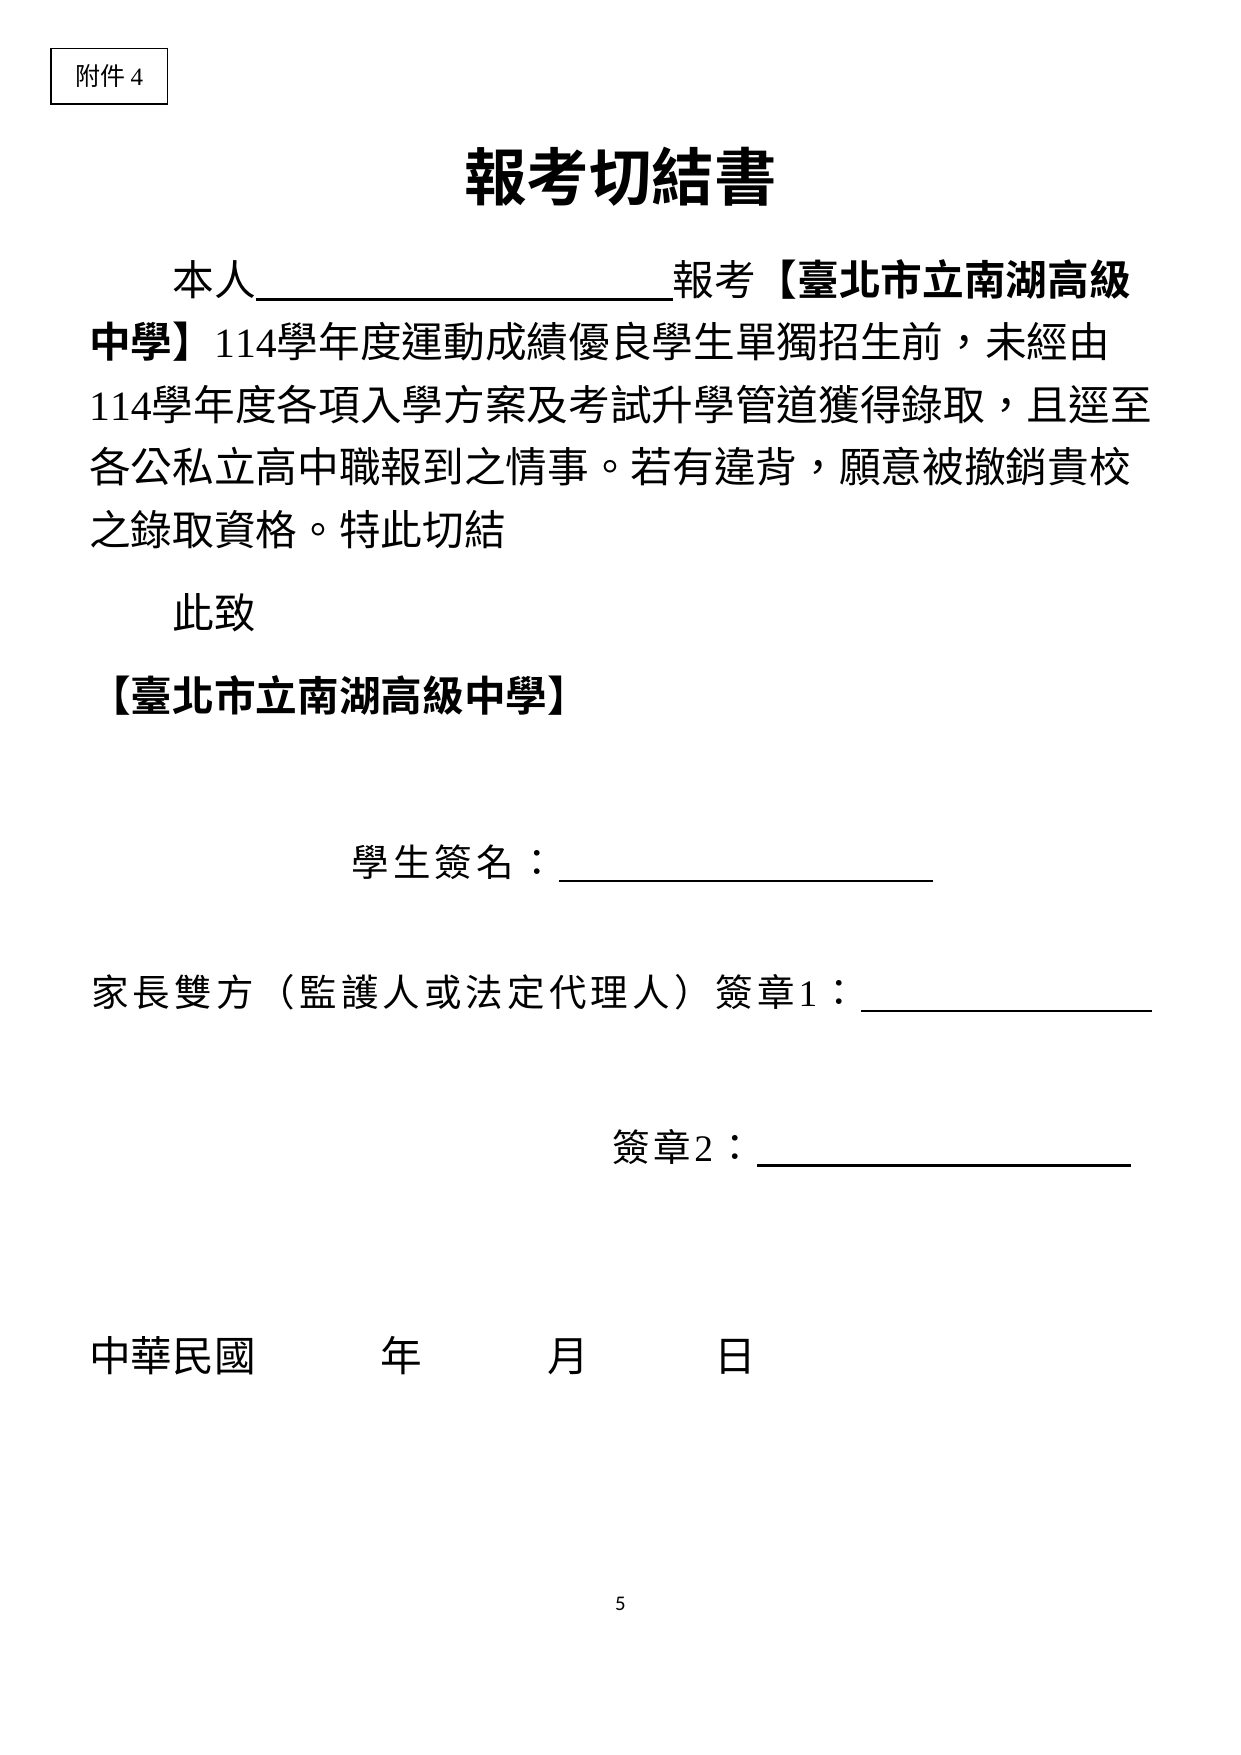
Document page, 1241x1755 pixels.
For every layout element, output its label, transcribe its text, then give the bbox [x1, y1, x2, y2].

text 此致 [89, 568, 1151, 631]
text 報考切結書 [89, 100, 1151, 225]
text 本人 報考【臺北市立南湖高級中學】114學年度運動成績優良學生單獨招生前，未經由114學年度各項入學方案及考試升學管道獲得錄取，且逕至各公私立高中職報到之情事。若有違背，願意被撤銷貴校之錄取資格。特此切結 [89, 235, 1151, 548]
text 學生簽名： [89, 818, 1151, 881]
text 簽章2： [89, 1066, 1151, 1191]
text 【臺北市立南湖高級中學】 [89, 652, 1151, 714]
text 中華民國 年 月 日 [89, 1312, 1151, 1374]
text 家長雙方（監護人或法定代理人）簽章1： [89, 910, 1151, 1035]
text [52, 49, 167, 103]
text 附件4 [67, 57, 152, 93]
